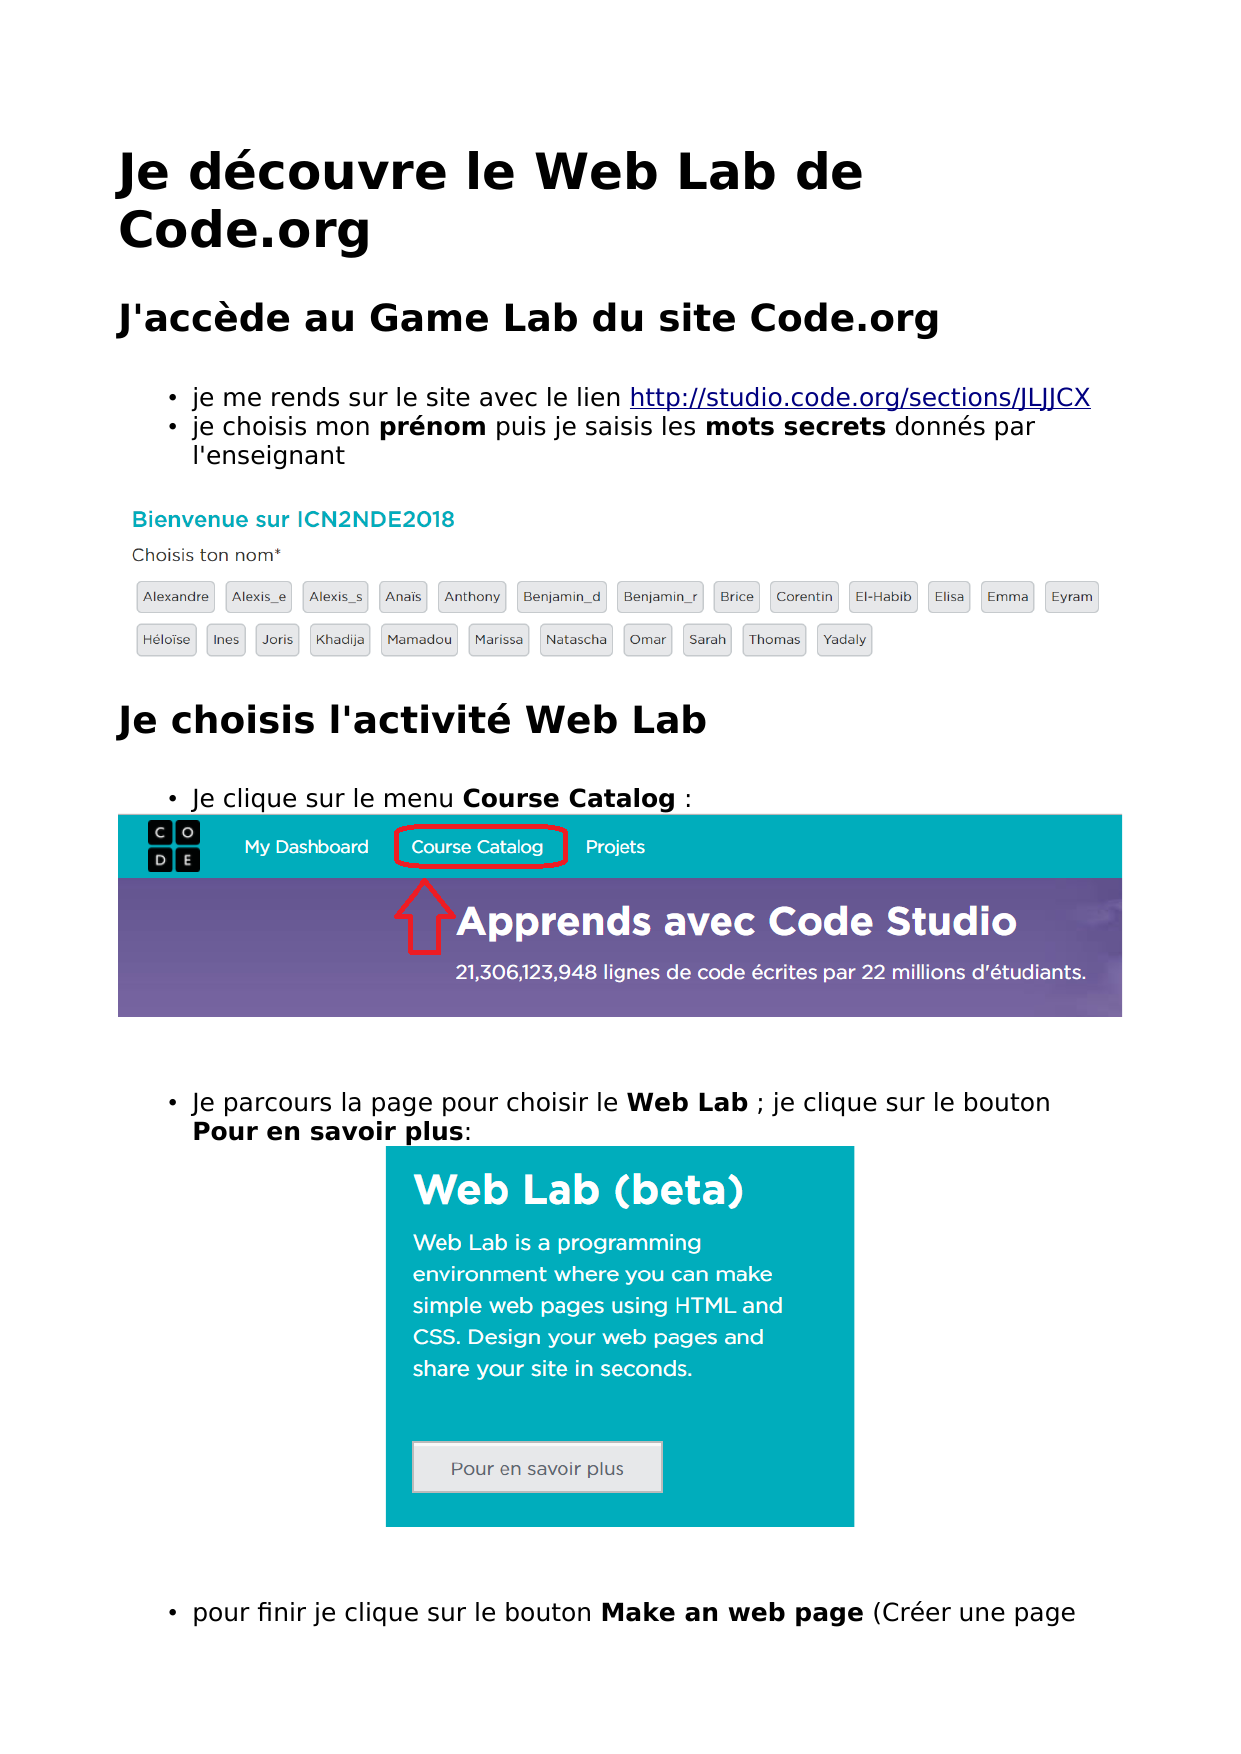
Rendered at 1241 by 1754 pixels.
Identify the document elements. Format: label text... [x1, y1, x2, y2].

subtitle Je choisis l'activité Web Lab [118, 699, 1122, 743]
list pour finir je clique sur le bouton Make an web page (Créer une page [177, 1598, 1122, 1627]
list je me rends sur le site avec le lien http://studio.code.org/sections/JLJJCX [177, 383, 1122, 412]
subtitle Je découvre le Web Lab de Code.org [118, 143, 1122, 259]
picture [385, 1146, 855, 1527]
picture [118, 499, 1123, 662]
list Je parcours la page pour choisir le Web Lab ; je clique sur le bouton Pour en savoir plus: [177, 1088, 1122, 1146]
list je choisis mon prénom puis je saisis les mots secrets donnés par l'enseignant [177, 412, 1122, 470]
list Je clique sur le menu Course Catalog : [177, 785, 1122, 813]
picture [118, 813, 1123, 1017]
subtitle J'accède au Game Lab du site Code.org [118, 297, 1122, 341]
